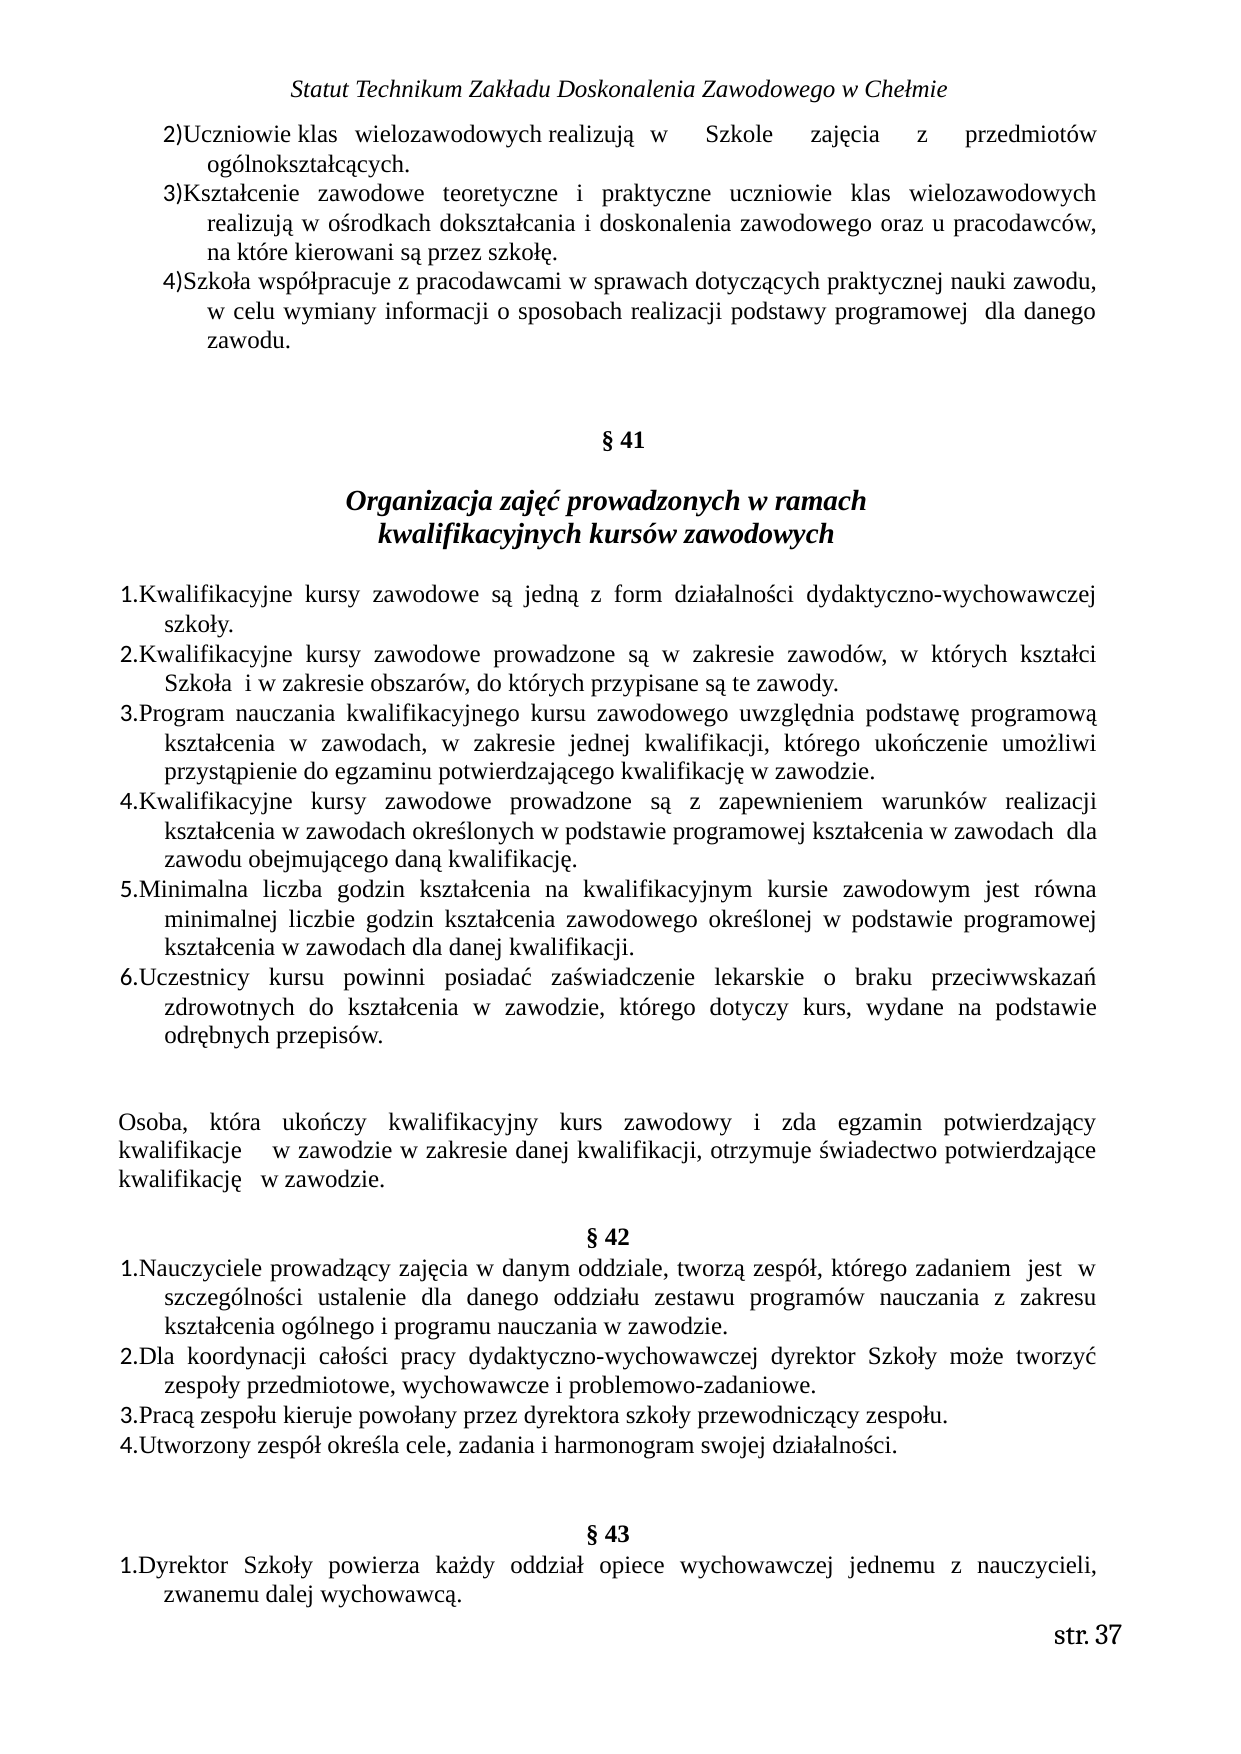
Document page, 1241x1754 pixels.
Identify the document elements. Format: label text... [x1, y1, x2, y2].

text § 41 [118, 425, 1122, 454]
list Kształcenie zawodowe teoretyczne i praktyczne uczniowie klas wielozawodowych realizują w ośrodkach dokształcania i doskonalenia zawodowego oraz u pracodawców, na które kierowani są przez szkołę. [163, 177, 1097, 265]
list Pracą zespołu kieruje powołany przez dyrektora szkoły przewodniczący zespołu. [119, 1399, 1097, 1429]
list Dla koordynacji całości pracy dydaktyczno-wychowawczej dyrektor Szkoły może tworzyć zespoły przedmiotowe, wychowawcze i problemowo-zadaniowe. [119, 1340, 1097, 1399]
list Uczestnicy kursu powinni posiadać zaświadczenie lekarskie o braku przeciwwskazań zdrowotnych do kształcenia w zawodzie, którego dotyczy kurs, wydane na podstawie odrębnych przepisów. [119, 961, 1097, 1049]
subtitle § 42 [131, 1222, 1084, 1251]
list Uczniowie klas wielozawodowych realizują w Szkole zajęcia z przedmiotów ogólnokształcących. [163, 118, 1097, 177]
list Szkoła współpracuje z pracodawcami w sprawach dotyczących praktycznej nauki zawodu, w celu wymiany informacji o sposobach realizacji podstawy programowej dla danego zawodu. [163, 265, 1097, 353]
list Minimalna liczba godzin kształcenia na kwalifikacyjnym kursie zawodowym jest równa minimalnej liczbie godzin kształcenia zawodowego określonej w podstawie programowej kształcenia w zawodach dla danej kwalifikacji. [119, 873, 1097, 961]
list Dyrektor Szkoły powierza każdy oddział opiece wychowawczej jednemu z nauczycieli, zwanemu dalej wychowawcą. [119, 1549, 1098, 1608]
list Kwalifikacyjne kursy zawodowe prowadzone są w zakresie zawodów, w których kształci Szkoła i w zakresie obszarów, do których przypisane są te zawody. [119, 638, 1097, 697]
subtitle Organizacja zajęć prowadzonych w ramach kwalifikacyjnych kursów zawodowych [131, 483, 1084, 550]
list Nauczyciele prowadzący zajęcia w danym oddziale, tworzą zespół, którego zadaniem jest w szczególności ustalenie dla danego oddziału zestawu programów nauczania z zakresu kształcenia ogólnego i programu nauczania w zawodzie. [119, 1252, 1097, 1340]
list Kwalifikacyjne kursy zawodowe prowadzone są z zapewnieniem warunków realizacji kształcenia w zawodach określonych w podstawie programowej kształcenia w zawodach dla zawodu obejmującego daną kwalifikację. [119, 785, 1097, 873]
list Kwalifikacyjne kursy zawodowe są jedną z form działalności dydaktyczno-wychowawczej szkoły. [119, 579, 1097, 638]
subtitle § 43 [131, 1519, 1084, 1548]
list Program nauczania kwalifikacyjnego kursu zawodowego uwzględnia podstawę programową kształcenia w zawodach, w zakresie jednej kwalifikacji, którego ukończenie umożliwi przystąpienie do egzaminu potwierdzającego kwalifikację w zawodzie. [119, 697, 1097, 785]
list Utworzony zespół określa cele, zadania i harmonogram swojej działalności. [119, 1429, 1097, 1460]
text Osoba, która ukończy kwalifikacyjny kurs zawodowy i zda egzamin potwierdzający kwalifikacje w zawodzie w zakresie danej kwalifikacji, otrzymuje świadectwo potwierdzające kwalifikację w zawodzie. [118, 1107, 1097, 1193]
